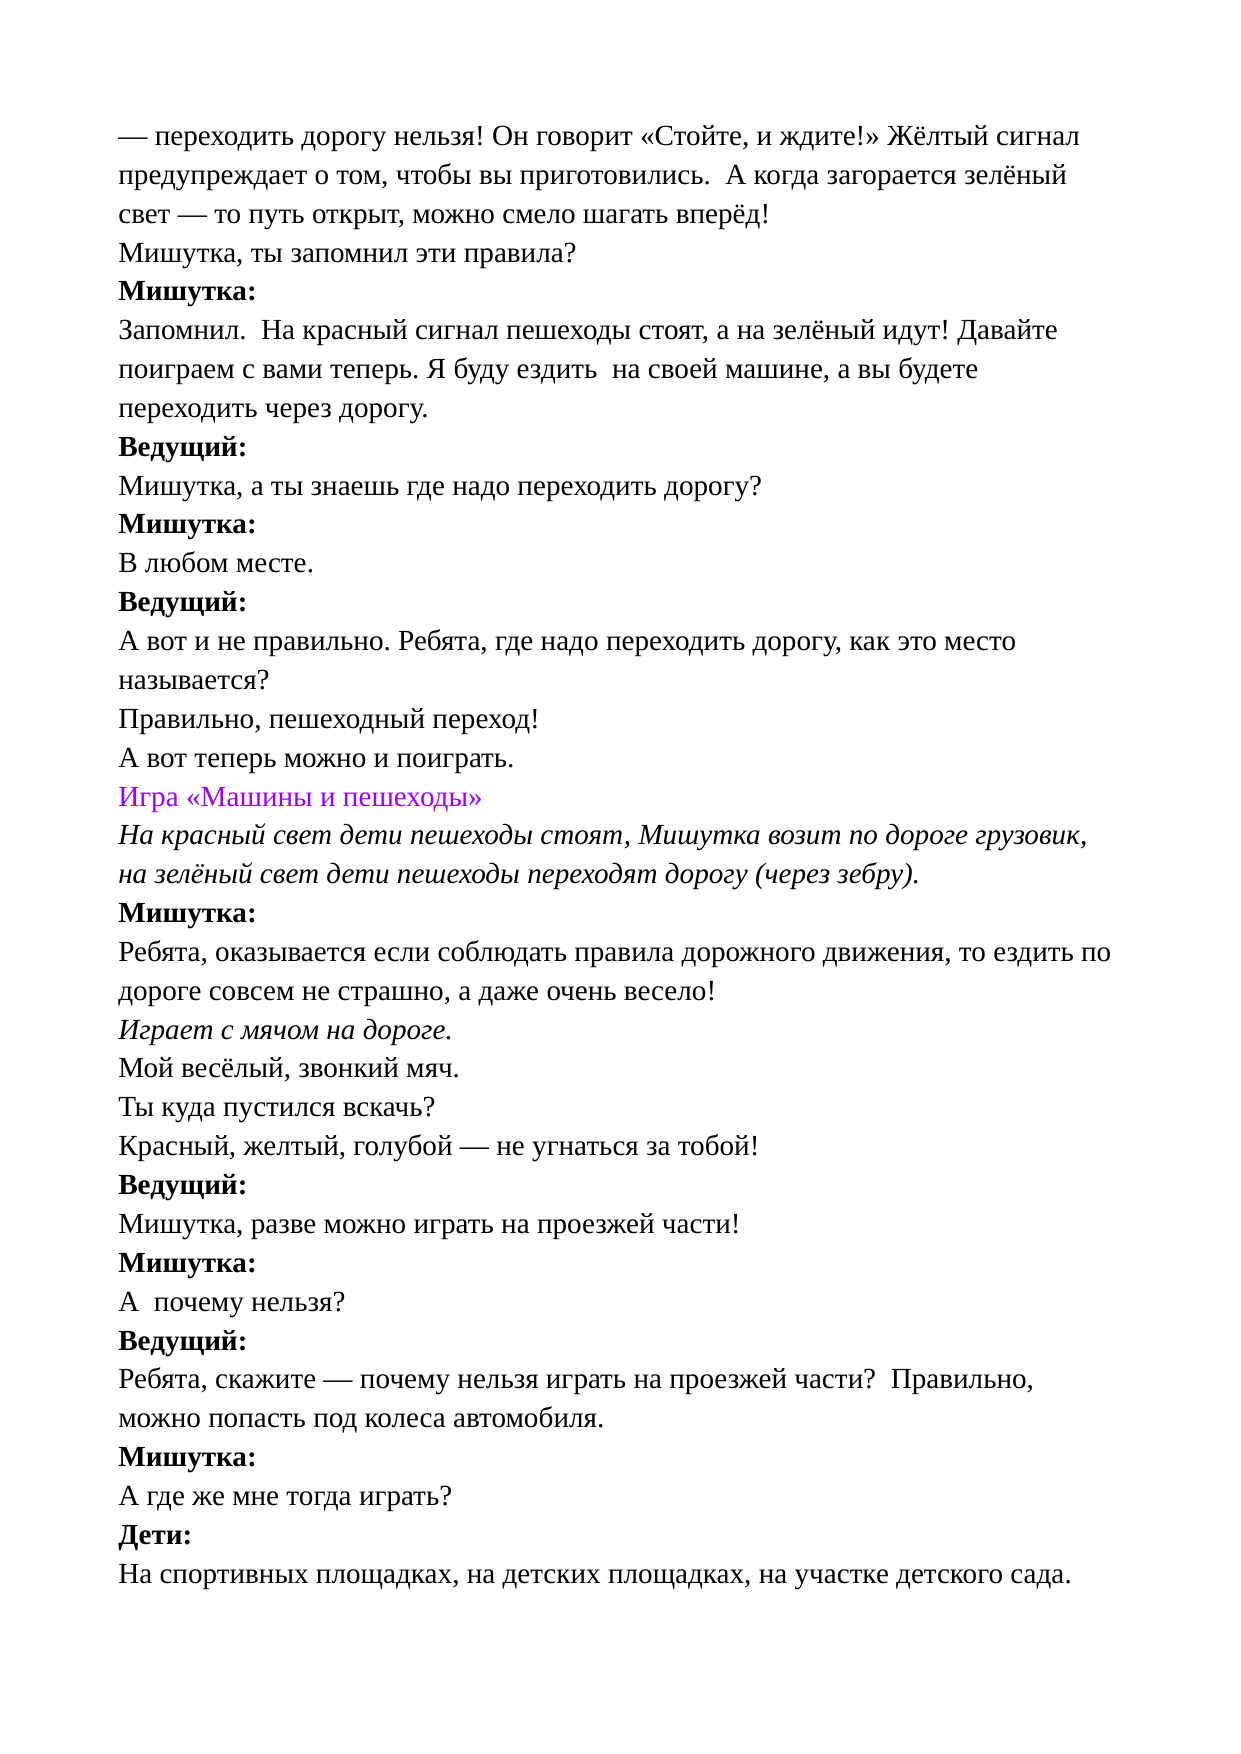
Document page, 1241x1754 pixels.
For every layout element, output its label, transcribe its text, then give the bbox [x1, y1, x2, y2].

text Игра «Машины и пешеходы» [118, 779, 1122, 812]
text Мишутка, разве можно играть на проезжей части! [118, 1206, 1122, 1239]
text Мишутка: [118, 895, 1122, 929]
text Ребята, скажите — почему нельзя играть на проезжей части? Правильно, можно попасть под колеса автомобиля. [118, 1361, 1122, 1434]
text Мой весёлый, звонкий мяч. [118, 1051, 1122, 1084]
text Ведущий: [118, 1167, 1122, 1201]
text Красный, желтый, голубой — не угнаться за тобой! [118, 1128, 1122, 1162]
text Мишутка, а ты знаешь где надо переходить дорогу? [118, 468, 1122, 501]
text Ребята, оказывается если соблюдать правила дорожного движения, то ездить по дороге совсем не страшно, а даже очень весело! [118, 934, 1122, 1006]
text Ведущий: [118, 429, 1122, 462]
text Ты куда пустился вскачь? [118, 1089, 1122, 1123]
text Мишутка, ты запомнил эти правила? [118, 235, 1122, 268]
text Дети: [118, 1517, 1122, 1550]
text В любом месте. [118, 546, 1122, 579]
text — переходить дорогу нельзя! Он говорит «Стойте, и ждите!» Жёлтый сигнал предупреждает о том, чтобы вы приготовились. А когда загорается зелёный свет — то путь открыт, можно смело шагать вперёд! [118, 118, 1122, 229]
text На спортивных площадках, на детских площадках, на участке детского сада. [118, 1556, 1122, 1589]
text А вот теперь можно и поиграть. [118, 740, 1122, 773]
text Запомнил. На красный сигнал пешеходы стоят, а на зелёный идут! Давайте поиграем с вами теперь. Я буду ездить на своей машине, а вы будете переходить через дорогу. [118, 312, 1122, 424]
text Ведущий: [118, 1323, 1122, 1356]
text На красный свет дети пешеходы стоят, Мишутка возит по дороге грузовик, на зелёный свет дети пешеходы переходят дорогу (через зебру). [118, 817, 1122, 890]
text Мишутка: [118, 273, 1122, 307]
text Мишутка: [118, 1439, 1122, 1473]
text Мишутка: [118, 507, 1122, 540]
text Правильно, пешеходный переход! [118, 701, 1122, 734]
text Играет с мячом на дороге. [118, 1012, 1122, 1045]
text Ведущий: [118, 584, 1122, 618]
text Мишутка: [118, 1245, 1122, 1278]
text А вот и не правильно. Ребята, где надо переходить дорогу, как это место называется? [118, 623, 1122, 696]
text А почему нельзя? [118, 1284, 1122, 1317]
text А где же мне тогда играть? [118, 1478, 1122, 1512]
